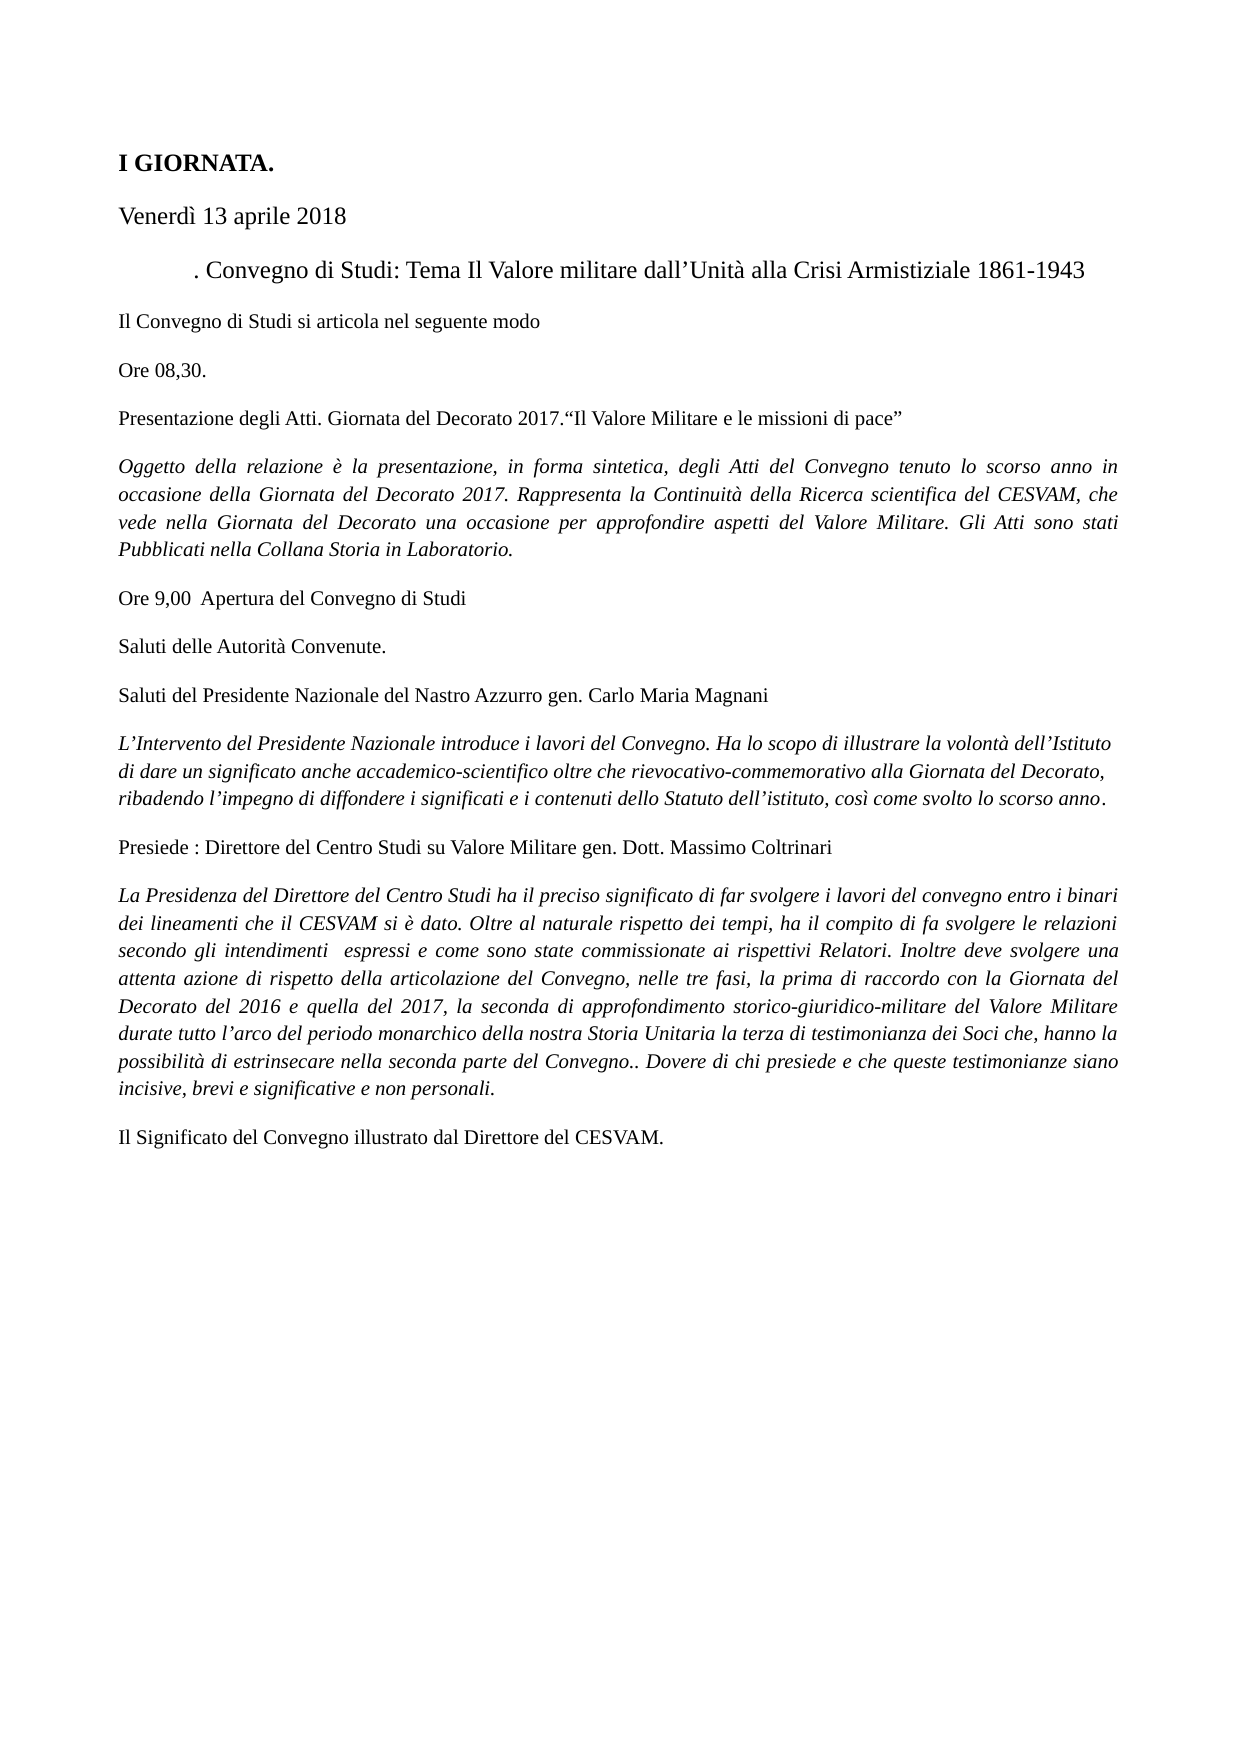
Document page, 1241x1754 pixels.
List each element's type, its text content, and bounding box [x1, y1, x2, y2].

text Oggetto della relazione è la presentazione, in forma sintetica, degli Atti del Convegno tenuto lo scorso anno in occasione della Giornata del Decorato 2017. Rappresenta la Continuità della Ricerca scientifica del CESVAM, che vede nella Giornata del Decorato una occasione per approfondire aspetti del Valore Militare. Gli Atti sono stati Pubblicati nella Collana Storia in Laboratorio. [118, 454, 1122, 561]
text Ore 9,00 Apertura del Convegno di Studi [118, 586, 1122, 610]
text Venerdì 13 aprile 2018 [118, 201, 1122, 230]
text Saluti del Presidente Nazionale del Nastro Azzurro gen. Carlo Maria Magnani [118, 683, 1122, 707]
text Il Convegno di Studi si articola nel seguente modo [118, 309, 1122, 333]
text I GIORNATA. [118, 148, 1122, 176]
text Saluti delle Autorità Convenute. [118, 634, 1122, 658]
text Presentazione degli Atti. Giornata del Decorato 2017.“Il Valore Militare e le missioni di pace” [118, 406, 1122, 430]
text L’Intervento del Presidente Nazionale introduce i lavori del Convegno. Ha lo scopo di illustrare la volontà dell’Istituto di dare un significato anche accademico-scientifico oltre che rievocativo-commemorativo alla Giornata del Decorato, ribadendo l’impegno di diffondere i significati e i contenuti dello Statuto dell’istituto, così come svolto lo scorso anno. [118, 731, 1122, 810]
text Presiede : Direttore del Centro Studi su Valore Militare gen. Dott. Massimo Coltrinari [118, 835, 1122, 859]
text Il Significato del Convegno illustrato dal Direttore del CESVAM. [118, 1125, 1122, 1149]
text La Presidenza del Direttore del Centro Studi ha il preciso significato di far svolgere i lavori del convegno entro i binari dei lineamenti che il CESVAM si è dato. Oltre al naturale rispetto dei tempi, ha il compito di fa svolgere le relazioni secondo gli intendimenti espressi e come sono state commissionate ai rispettivi Relatori. Inoltre deve svolgere una attenta azione di rispetto della articolazione del Convegno, nelle tre fasi, la prima di raccordo con la Giornata del Decorato del 2016 e quella del 2017, la seconda di approfondimento storico-giuridico-militare del Valore Militare durate tutto l’arco del periodo monarchico della nostra Storia Unitaria la terza di testimonianza dei Soci che, hanno la possibilità di estrinsecare nella seconda parte del Convegno.. Dovere di chi presiede e che queste testimonianze siano incisive, brevi e significative e non personali. [118, 883, 1122, 1100]
text . Convegno di Studi: Tema Il Valore militare dall’Unità alla Crisi Armistiziale 1861-1943 [193, 255, 1122, 284]
text Ore 08,30. [118, 358, 1122, 382]
